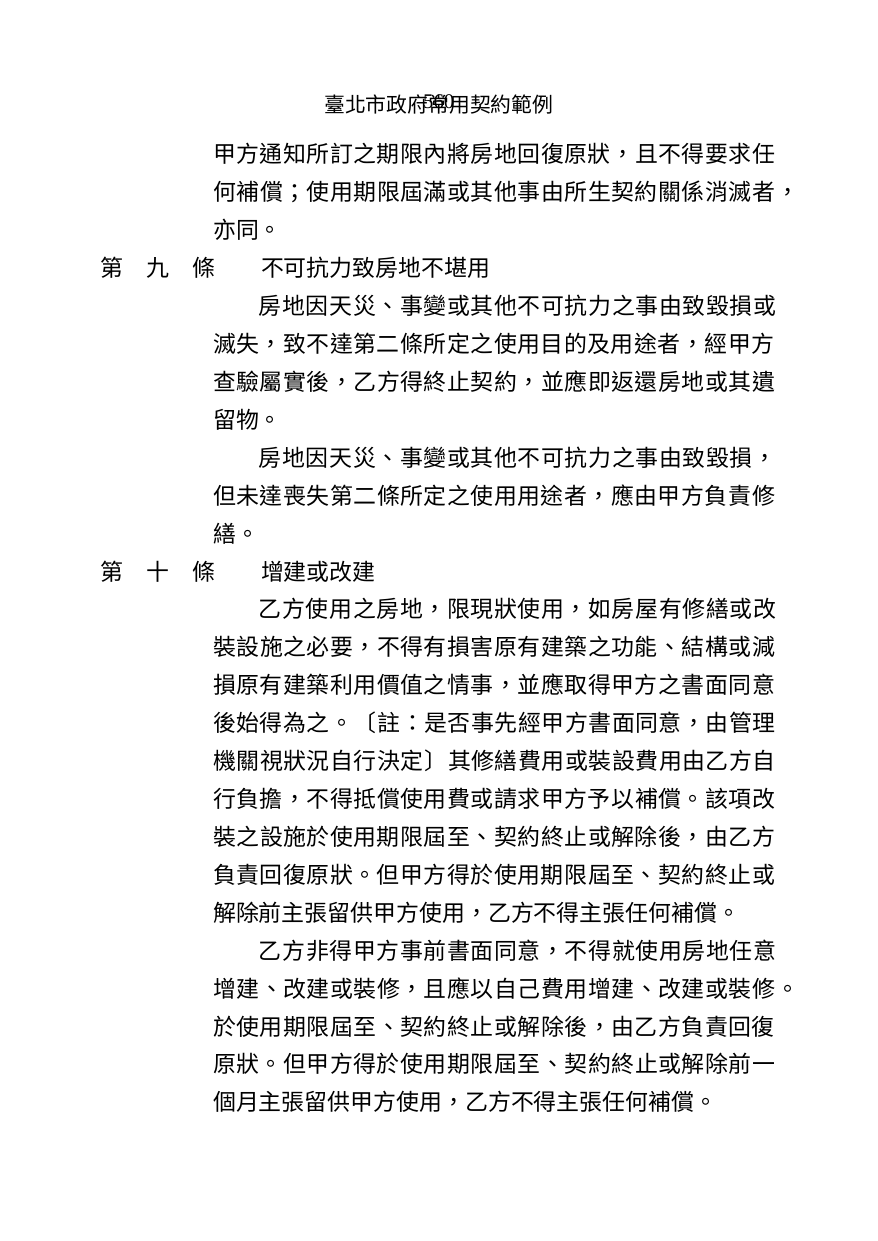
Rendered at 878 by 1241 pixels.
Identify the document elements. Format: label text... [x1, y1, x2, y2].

text 房地因天災、事變或其他不可抗力之事由致毀損，但未達喪失第二條所定之使用用途者，應由甲方負責修繕。 [213, 431, 777, 544]
text 第 十 條 增建或改建 [100, 544, 777, 582]
text 第 九 條 不可抗力致房地不堪用 [100, 241, 777, 279]
text 乙方非得甲方事前書面同意，不得就使用房地任意增建、改建或裝修，且應以自己費用增建、改建或裝修。於使用期限屆至、契約終止或解除後，由乙方負責回復原狀。但甲方得於使用期限屆至、契約終止或解除前一個月主張留供甲方使用，乙方不得主張任何補償。 [213, 924, 777, 1113]
text 前項情形，乙方應於接獲甲方通知改善後＿日內或甲方通知所訂之期限內將房地回復原狀，且不得要求任何補償；使用期限屆滿或其他事由所生契約關係消滅者，亦同。 [213, 127, 777, 241]
text 乙方使用之房地，限現狀使用，如房屋有修繕或改裝設施之必要，不得有損害原有建築之功能、結構或減損原有建築利用價值之情事，並應取得甲方之書面同意後始得為之。〔註：是否事先經甲方書面同意，由管理機關視狀況自行決定〕其修繕費用或裝設費用由乙方自行負擔，不得抵償使用費或請求甲方予以補償。該項改裝之設施於使用期限屆至、契約終止或解除後，由乙方負責回復原狀。但甲方得於使用期限屆至、契約終止或解除前主張留供甲方使用，乙方不得主張任何補償。 [213, 582, 777, 924]
text 房地因天災、事變或其他不可抗力之事由致毀損或滅失，致不達第二條所定之使用目的及用途者，經甲方查驗屬實後，乙方得終止契約，並應即返還房地或其遺留物。 [213, 279, 777, 431]
